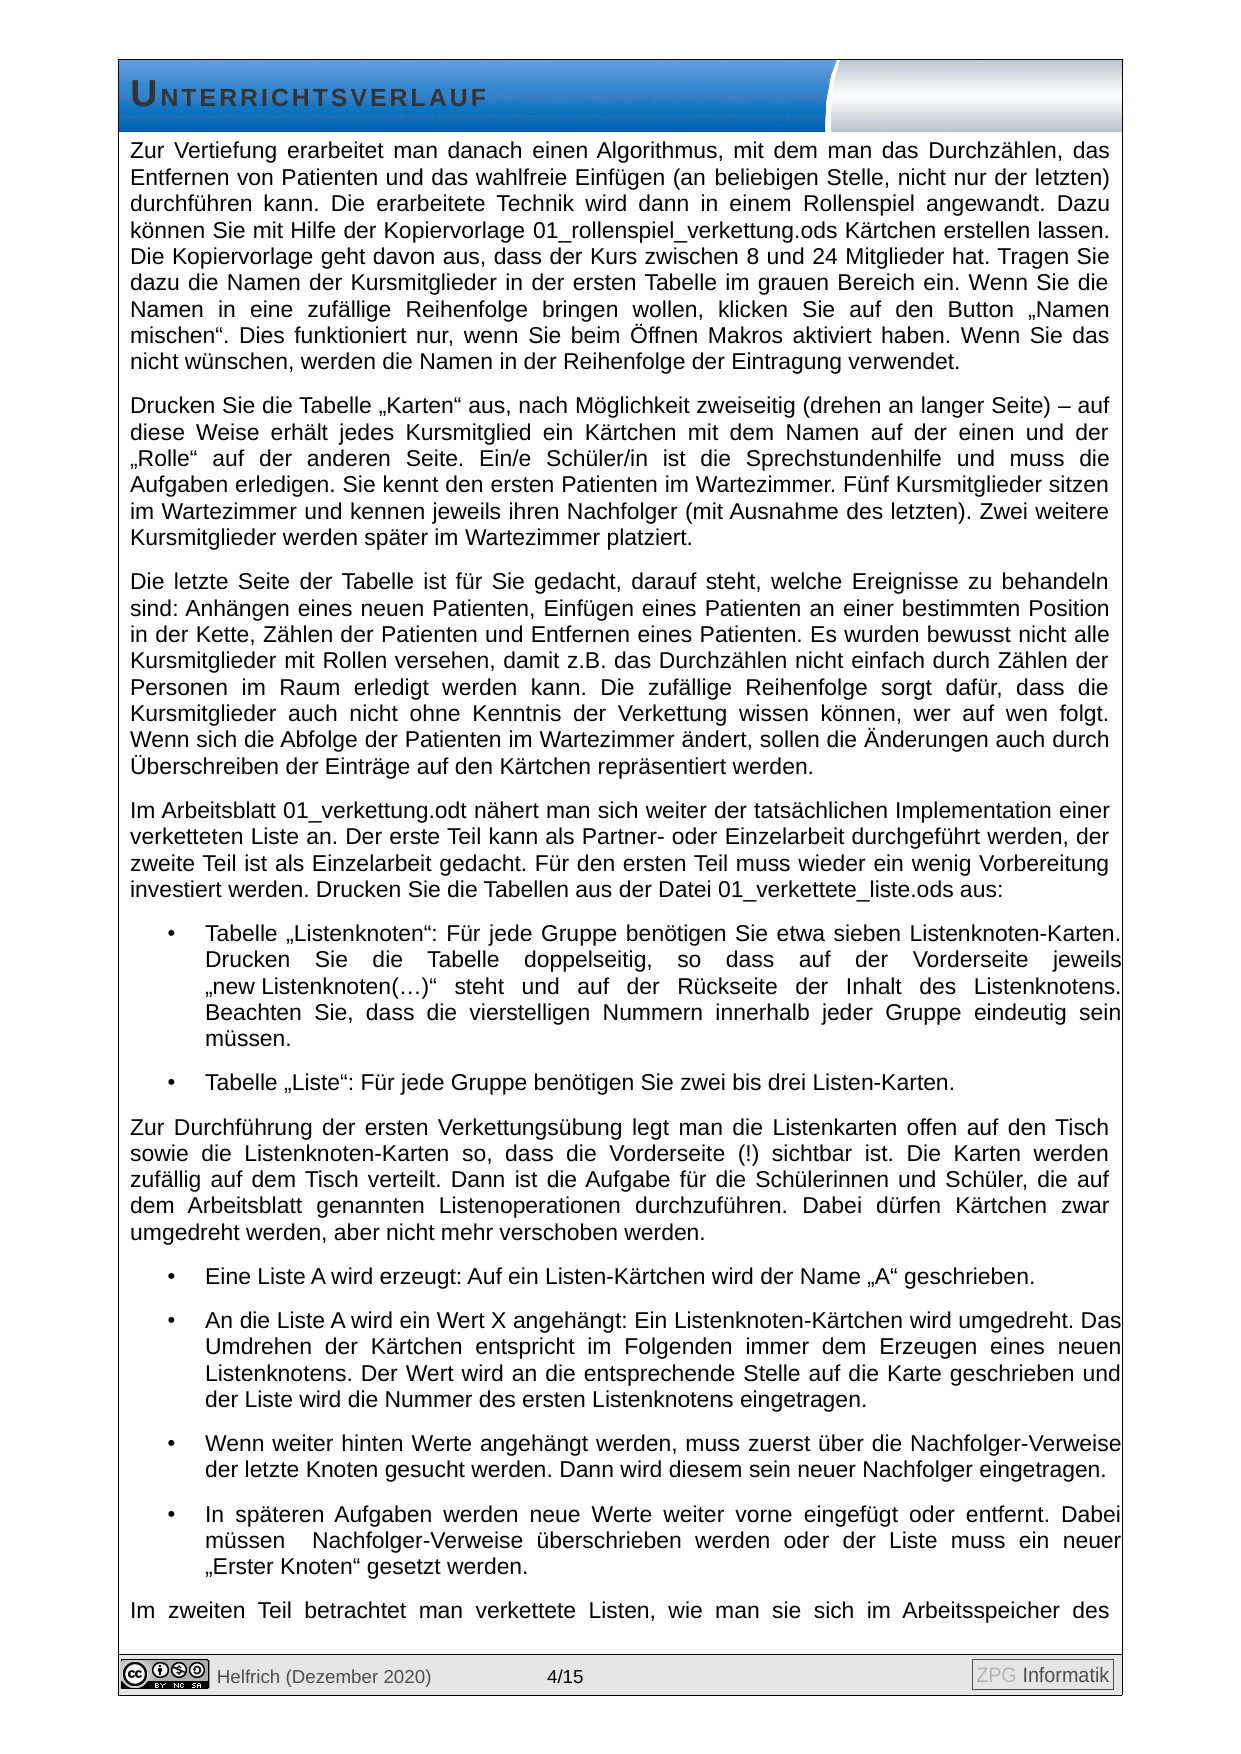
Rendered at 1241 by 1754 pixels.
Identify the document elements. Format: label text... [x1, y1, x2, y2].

list Wenn weiter hinten Werte angehängt werden, muss zuerst über die Nachfolger-Verweise der letzte Knoten gesucht werden. Dann wird diesem sein neuer Nachfolger eingetragen. [167, 1430, 1122, 1483]
text Drucken Sie die Tabelle „Karten“ aus, nach Möglichkeit zweiseitig (drehen an langer Seite) – auf diese Weise erhält jedes Kursmitglied ein Kärtchen mit dem Namen auf der einen und der „Rolle“ auf der anderen Seite. Ein/e Schüler/in ist die Sprechstundenhilfe und muss die Aufgaben erledigen. Sie kennt den ersten Patienten im Wartezimmer. Fünf Kursmitglieder sitzen im Wartezimmer und kennen jeweils ihren Nachfolger (mit Ausnahme des letzten). Zwei weitere Kursmitglieder werden später im Wartezimmer platziert. [130, 392, 1110, 551]
picture [120, 1659, 210, 1689]
list An die Liste A wird ein Wert X angehängt: Ein Listenknoten-Kärtchen wird umgedreht. Das Umdrehen der Kärtchen entspricht im Folgenden immer dem Erzeugen eines neuen Listenknotens. Der Wert wird an die entsprechende Stelle auf die Karte geschrieben und der Liste wird die Nummer des ersten Listenknotens eingetragen. [167, 1307, 1122, 1412]
text Im Arbeitsblatt 01_verkettung.odt nähert man sich weiter der tatsächlichen Implementation einer verketteten Liste an. Der erste Teil kann als Partner- oder Einzelarbeit durchgeführt werden, der zweite Teil ist als Einzelarbeit gedacht. Für den ersten Teil muss wieder ein wenig Vorbereitung investiert werden. Drucken Sie die Tabellen aus der Datei 01_verkettete_liste.ods aus: [130, 797, 1110, 902]
text Im zweiten Teil betrachtet man verkettete Listen, wie man sie sich im Arbeitsspeicher des [130, 1597, 1110, 1624]
list Tabelle „Listenknoten“: Für jede Gruppe benötigen Sie etwa sieben Listenknoten-Karten. Drucken Sie die Tabelle doppelseitig, so dass auf der Vorderseite jeweils „new Listenknoten(…)“ steht und auf der Rückseite der Inhalt des Listenknotens. Beachten Sie, dass die vierstelligen Nummern innerhalb jeder Gruppe eindeutig sein müssen. [167, 920, 1122, 1052]
text Zur Vertiefung erarbeitet man danach einen Algorithmus, mit dem man das Durchzählen, das Entfernen von Patienten und das wahlfreie Einfügen (an beliebigen Stelle, nicht nur der letzten) durchführen kann. Die erarbeitete Technik wird dann in einem Rollenspiel angewandt. Dazu können Sie mit Hilfe der Kopiervorlage 01_rollenspiel_verkettung.ods Kärtchen erstellen lassen. Die Kopiervorlage geht davon aus, dass der Kurs zwischen 8 und 24 Mitglieder hat. Tragen Sie dazu die Namen der Kursmitglieder in der ersten Tabelle im grauen Bereich ein. Wenn Sie die Namen in eine zufällige Reihenfolge bringen wollen, klicken Sie auf den Button „Namen mischen“. Dies funktioniert nur, wenn Sie beim Öffnen Makros aktiviert haben. Wenn Sie das nicht wünschen, werden die Namen in der Reihenfolge der Eintragung verwendet. [130, 137, 1110, 375]
list Eine Liste A wird erzeugt: Auf ein Listen-Kärtchen wird der Name „A“ geschrieben. [167, 1263, 1122, 1289]
text Zur Durchführung der ersten Verkettungsübung legt man die Listenkarten offen auf den Tisch sowie die Listenknoten-Karten so, dass die Vorderseite (!) sichtbar ist. Die Karten werden zufällig auf dem Tisch verteilt. Dann ist die Aufgabe für die Schülerinnen und Schüler, die auf dem Arbeitsblatt genannten Listenoperationen durchzuführen. Dabei dürfen Kärtchen zwar umgedreht werden, aber nicht mehr verschoben werden. [130, 1113, 1110, 1245]
text Die letzte Seite der Tabelle ist für Sie gedacht, darauf steht, welche Ereignisse zu behandeln sind: Anhängen eines neuen Patienten, Einfügen eines Patienten an einer bestimmten Position in der Kette, Zählen der Patienten und Entfernen eines Patienten. Es wurden bewusst nicht alle Kursmitglieder mit Rollen versehen, damit z.B. das Durchzählen nicht einfach durch Zählen der Personen im Raum erledigt werden kann. Die zufällige Reihenfolge sorgt dafür, dass die Kursmitglieder auch nicht ohne Kenntnis der Verkettung wissen können, wer auf wen folgt. Wenn sich die Abfolge der Patienten im Wartezimmer ändert, sollen die Änderungen auch durch Überschreiben der Einträge auf den Kärtchen repräsentiert werden. [130, 568, 1110, 779]
picture [119, 60, 1122, 132]
list Tabelle „Liste“: Für jede Gruppe benötigen Sie zwei bis drei Listen-Karten. [167, 1069, 1122, 1096]
list In späteren Aufgaben werden neue Werte weiter vorne eingefügt oder entfernt. Dabei müssen Nachfolger-Verweise überschrieben werden oder der Liste muss ein neuer „Erster Knoten“ gesetzt werden. [167, 1501, 1122, 1579]
